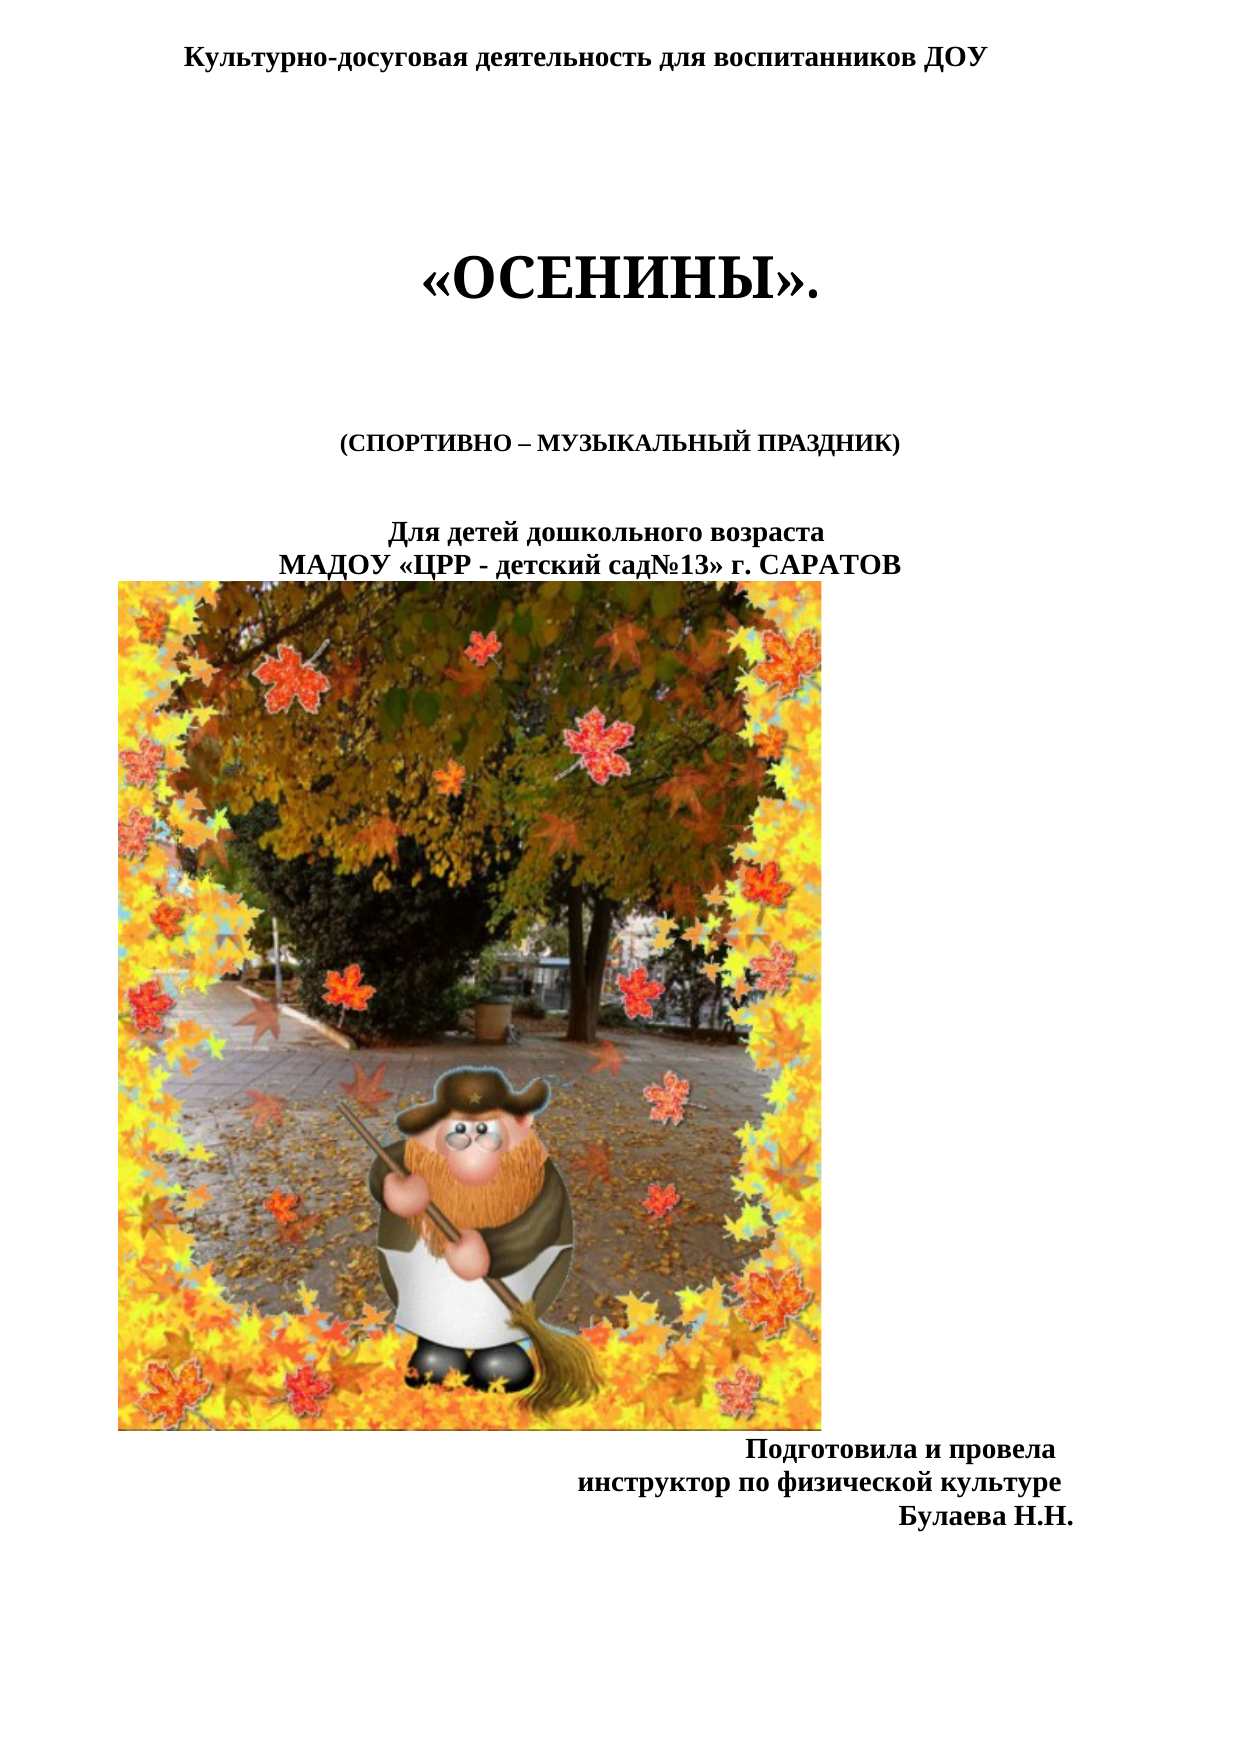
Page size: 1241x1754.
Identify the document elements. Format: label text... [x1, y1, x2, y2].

text (СПОРТИВНО – МУЗЫКАЛЬНЫЙ ПРАЗДНИК) [118, 428, 1122, 456]
text Подготовила и провела [118, 1431, 1122, 1464]
text инструктор по физической культуре [118, 1464, 1122, 1498]
text Для детей дошкольного возраста [118, 514, 1122, 547]
text «ОСЕНИНЫ». [118, 246, 1122, 313]
text Булаева Н.Н. [118, 1498, 1122, 1532]
text МАДОУ «ЦРР - детский сад№13» г. САРАТОВ [118, 547, 1122, 1431]
text Культурно-досуговая деятельность для воспитанников ДОУ [118, 39, 1122, 73]
